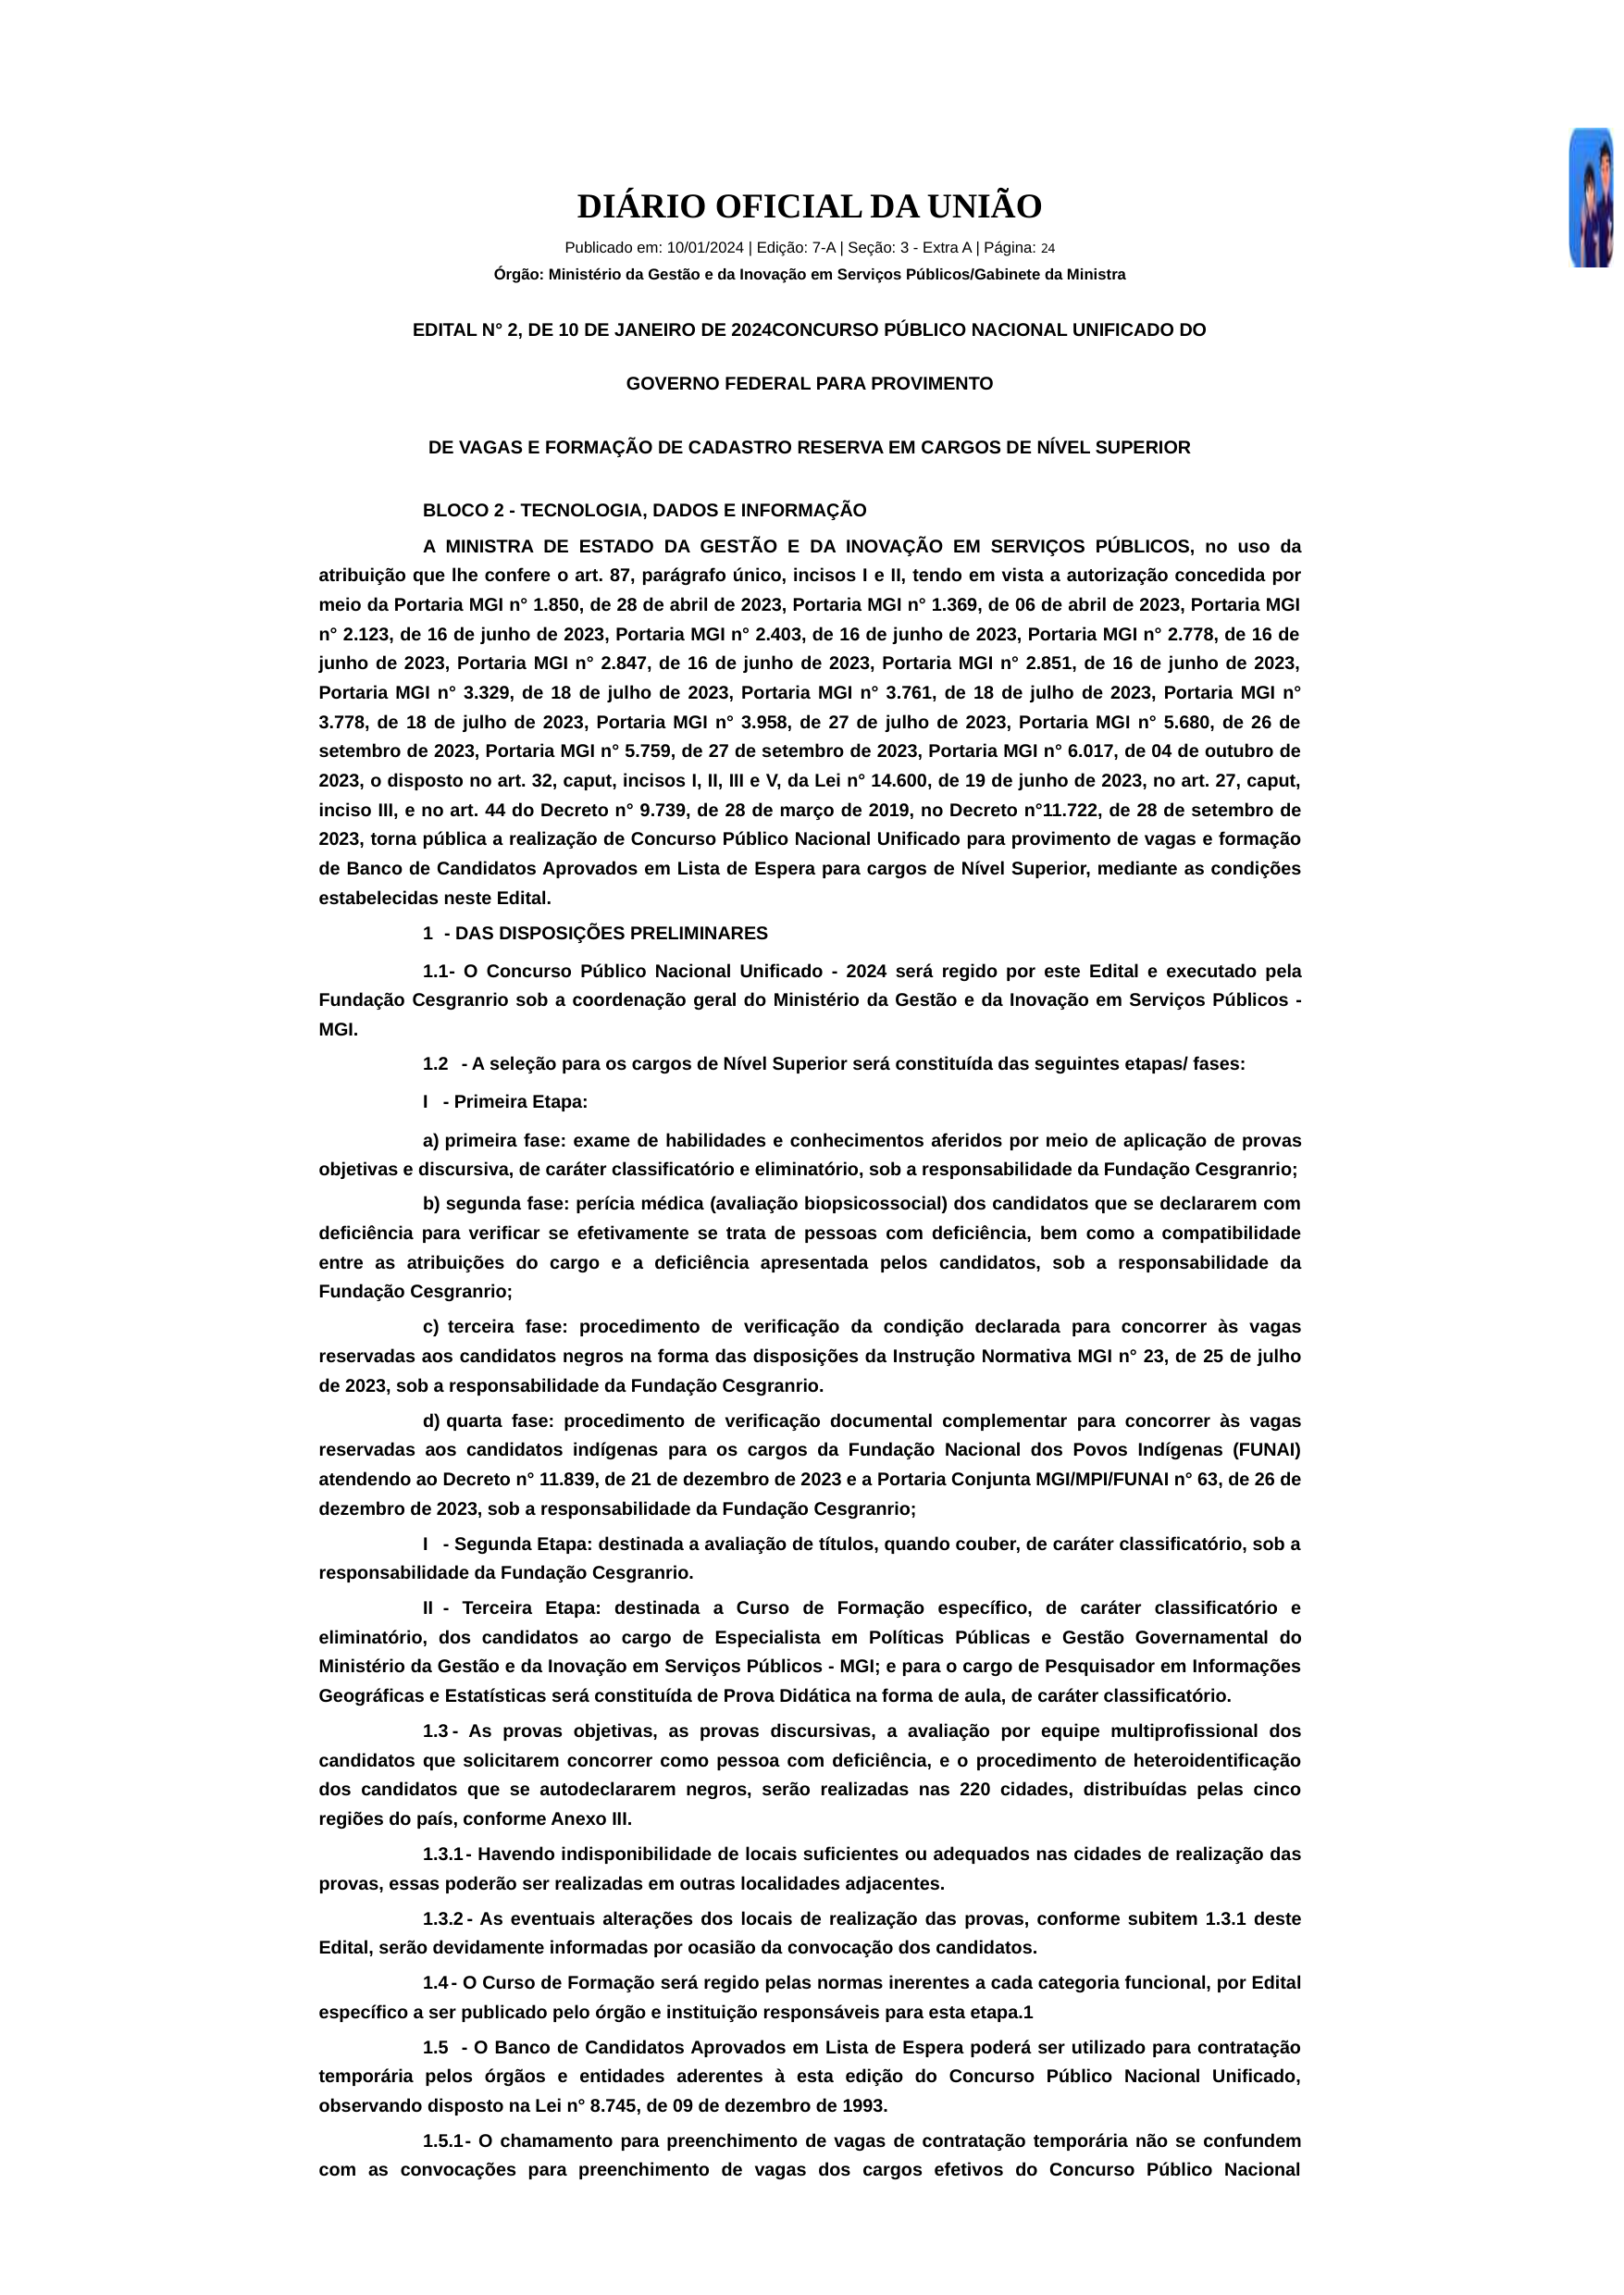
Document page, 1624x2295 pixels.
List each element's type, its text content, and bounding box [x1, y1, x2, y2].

list - As eventuais alterações dos locais de realização das provas, conforme subitem 1.3.1 deste Edital, serão devidamente informadas por ocasião da convocação dos candidatos. [318, 1902, 1303, 1960]
list - Primeira Etapa: [318, 1094, 1303, 1112]
list - O chamamento para preenchimento de vagas de contratação temporária não se confundem com as convocações para preenchimento de vagas dos cargos efetivos do Concurso Público Nacional [318, 2124, 1303, 2182]
text DIÁRIO OFICIAL DA UNIÃO [318, 190, 1301, 225]
list - DAS DISPOSIÇÕES PRELIMINARES [318, 924, 1303, 943]
text EDITAL N° 2, DE 10 DE JANEIRO DE 2024CONCURSO PÚBLICO NACIONAL UNIFICADO DO [318, 321, 1301, 340]
list - A seleção para os cargos de Nível Superior será constituída das seguintes etapas/ fases: [318, 1056, 1303, 1074]
text BLOCO 2 - TECNOLOGIA, DADOS E INFORMAÇÃO [318, 466, 1303, 529]
text Publicado em: 10/01/2024 | Edição: 7-A | Seção: 3 - Extra A | Página: 24 Órgão: Ministério da Gestão e da Inovação em Serviços Públicos/Gabinete da Ministra [318, 231, 1301, 285]
list - As provas objetivas, as provas discursivas, a avaliação por equipe multiprofissional dos candidatos que solicitarem concorrer como pessoa com deficiência, e o procedimento de heteroidentificação dos candidatos que se autodeclararem negros, serão realizadas nas 220 cidades, distribuídas pelas cinco regiões do país, conforme Anexo III. [318, 1714, 1303, 1831]
text DE VAGAS E FORMAÇÃO DE CADASTRO RESERVA EM CARGOS DE NÍVEL SUPERIOR [318, 403, 1301, 466]
list - O Concurso Público Nacional Unificado - 2024 será regido por este Edital e executado pela Fundação Cesgranrio sob a coordenação geral do Ministério da Gestão e da Inovação em Serviços Públicos - MGI. [318, 955, 1303, 1041]
list quarta fase: procedimento de verificação documental complementar para concorrer às vagas reservadas aos candidatos indígenas para os cargos da Fundação Nacional dos Povos Indígenas (FUNAI) atendendo ao Decreto n° 11.839, de 21 de dezembro de 2023 e a Portaria Conjunta MGI/MPI/FUNAI n° 63, de 26 de dezembro de 2023, sob a responsabilidade da Fundação Cesgranrio; [318, 1404, 1303, 1520]
list primeira fase: exame de habilidades e conhecimentos aferidos por meio de aplicação de provas objetivas e discursiva, de caráter classificatório e eliminatório, sob a responsabilidade da Fundação Cesgranrio; [318, 1123, 1303, 1182]
text A MINISTRA DE ESTADO DA GESTÃO E DA INOVAÇÃO EM SERVIÇOS PÚBLICOS, no uso da atribuição que lhe confere o art. 87, parágrafo único, incisos I e II, tendo em vista a autorização concedida por meio da Portaria MGI n° 1.850, de 28 de abril de 2023, Portaria MGI n° 1.369, de 06 de abril de 2023, Portaria MGI n° 2.123, de 16 de junho de 2023, Portaria MGI n° 2.403, de 16 de junho de 2023, Portaria MGI n° 2.778, de 16 de junho de 2023, Portaria MGI n° 2.847, de 16 de junho de 2023, Portaria MGI n° 2.851, de 16 de junho de 2023, Portaria MGI n° 3.329, de 18 de julho de 2023, Portaria MGI n° 3.761, de 18 de julho de 2023, Portaria MGI n° 3.778, de 18 de julho de 2023, Portaria MGI n° 3.958, de 27 de julho de 2023, Portaria MGI n° 5.680, de 26 de setembro de 2023, Portaria MGI n° 5.759, de 27 de setembro de 2023, Portaria MGI n° 6.017, de 04 de outubro de 2023, o disposto no art. 32, caput, incisos I, II, III e V, da Lei n° 14.600, de 19 de junho de 2023, no art. 27, caput, inciso III, e no art. 44 do Decreto n° 9.739, de 28 de março de 2019, no Decreto n°11.722, de 28 de setembro de 2023, torna pública a realização de Concurso Público Nacional Unificado para provimento de vagas e formação de Banco de Candidatos Aprovados em Lista de Espera para cargos de Nível Superior, mediante as condições estabelecidas neste Edital. [318, 529, 1303, 911]
list - Havendo indisponibilidade de locais suficientes ou adequados nas cidades de realização das provas, essas poderão ser realizadas em outras localidades adjacentes. [318, 1837, 1303, 1895]
list segunda fase: perícia médica (avaliação biopsicossocial) dos candidatos que se declararem com deficiência para verificar se efetivamente se trata de pessoas com deficiência, bem como a compatibilidade entre as atribuições do cargo e a deficiência apresentada pelos candidatos, sob a responsabilidade da Fundação Cesgranrio; [318, 1187, 1303, 1304]
list - Terceira Etapa: destinada a Curso de Formação específico, de caráter classificatório e eliminatório, dos candidatos ao cargo de Especialista em Políticas Públicas e Gestão Governamental do Ministério da Gestão e da Inovação em Serviços Públicos - MGI; e para o cargo de Pesquisador em Informações Geográficas e Estatísticas será constituída de Prova Didática na forma de aula, de caráter classificatório. [318, 1591, 1303, 1708]
list - Segunda Etapa: destinada a avaliação de títulos, quando couber, de caráter classificatório, sob a responsabilidade da Fundação Cesgranrio. [318, 1527, 1303, 1585]
text GOVERNO FEDERAL PARA PROVIMENTO [318, 340, 1301, 403]
list - O Banco de Candidatos Aprovados em Lista de Espera poderá ser utilizado para contratação temporária pelos órgãos e entidades aderentes à esta edição do Concurso Público Nacional Unificado, observando disposto na Lei n° 8.745, de 09 de dezembro de 1993. [318, 2030, 1303, 2118]
list - O Curso de Formação será regido pelas normas inerentes a cada categoria funcional, por Edital específico a ser publicado pelo órgão e instituição responsáveis para esta etapa.1 [318, 1966, 1303, 2025]
list terceira fase: procedimento de verificação da condição declarada para concorrer às vagas reservadas aos candidatos negros na forma das disposições da Instrução Normativa MGI n° 23, de 25 de julho de 2023, sob a responsabilidade da Fundação Cesgranrio. [318, 1310, 1303, 1398]
